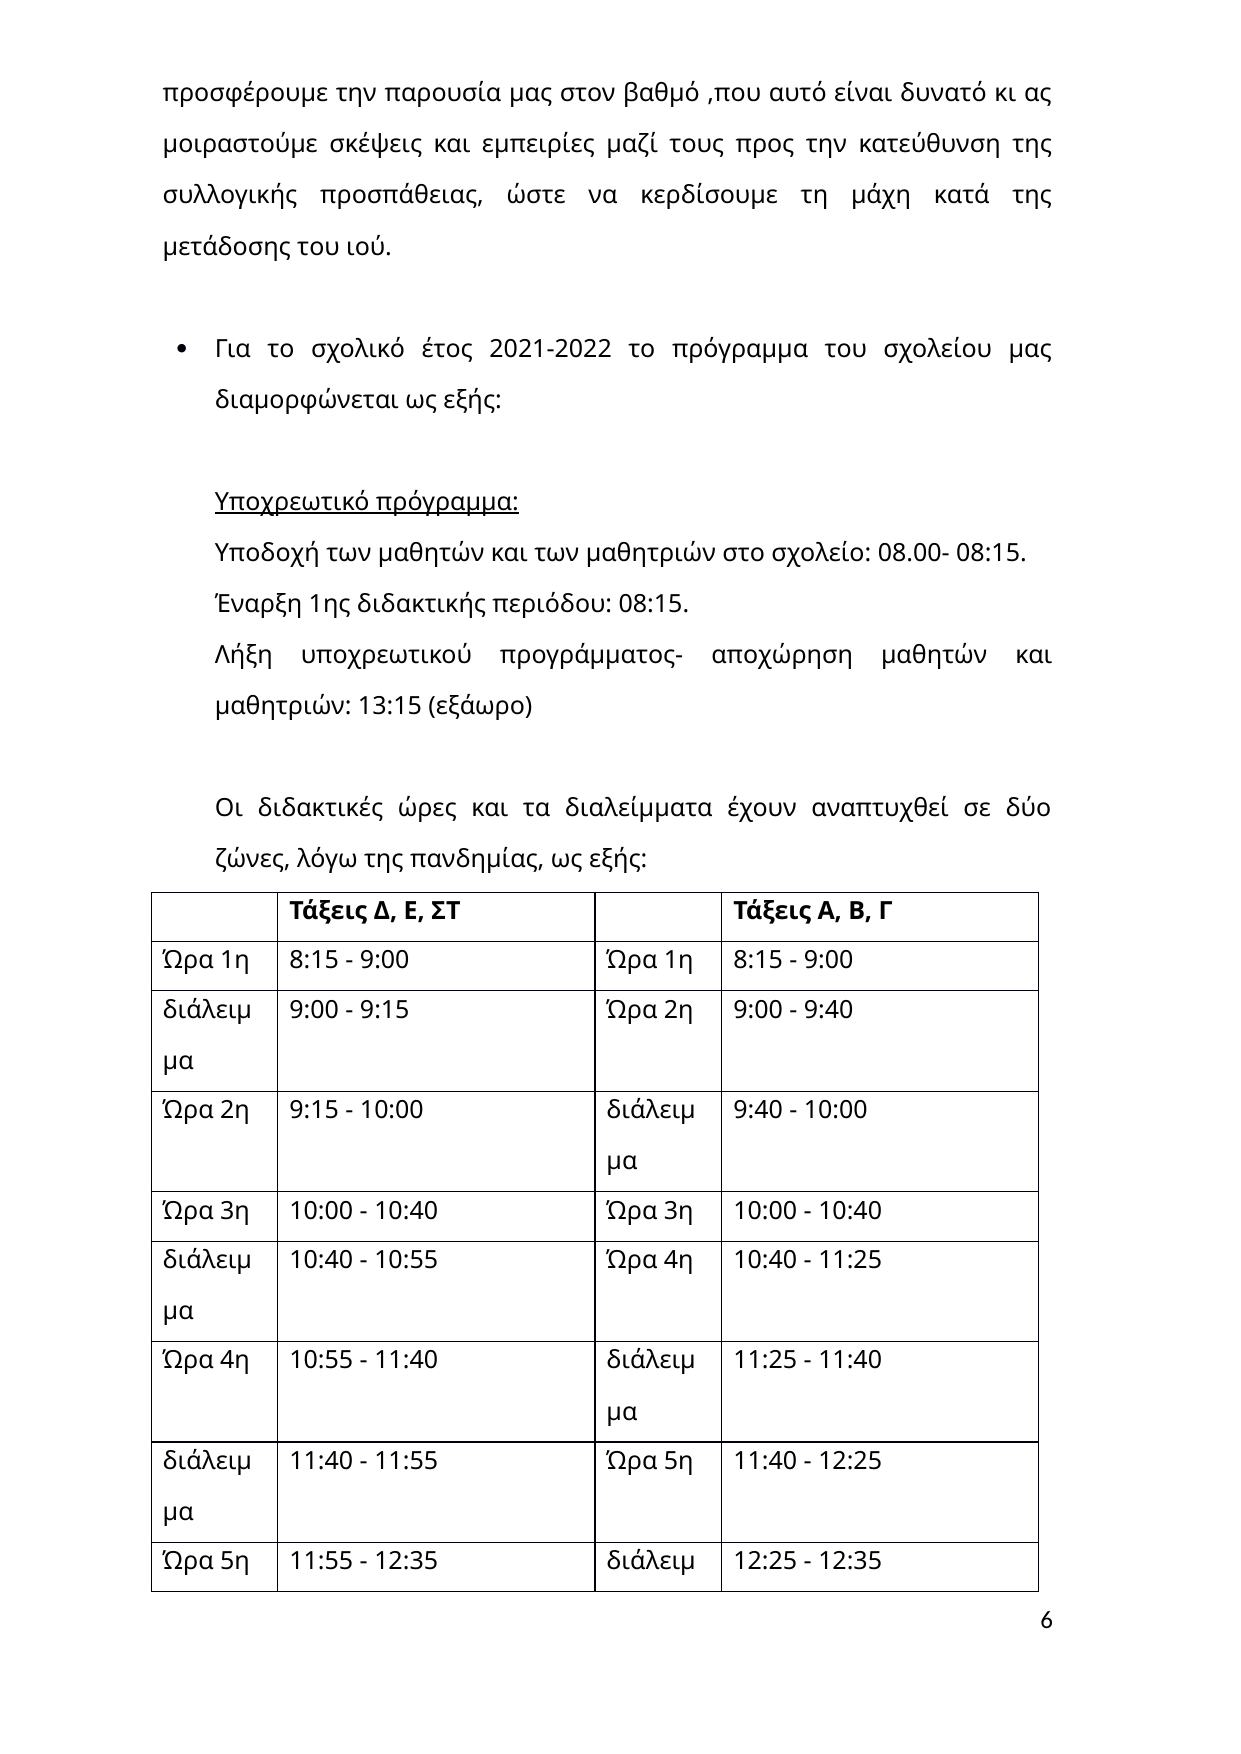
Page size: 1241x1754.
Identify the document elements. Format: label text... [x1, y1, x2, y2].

table_cell Ώρα 2η [152, 1092, 277, 1191]
table_cell Ώρα 4η [152, 1342, 277, 1441]
table_cell 10:00 - 10:40 [278, 1192, 594, 1241]
table_cell 10:55 - 11:40 [278, 1342, 594, 1441]
text Υποχρεωτικό πρόγραμμα: [214, 483, 1053, 517]
table_cell 11:40 - 11:55 [278, 1443, 594, 1542]
table_cell διάλειμμα [596, 1092, 721, 1191]
table_header [596, 893, 721, 941]
table_cell Ώρα 3η [152, 1192, 277, 1241]
table_cell Ώρα 5η [596, 1443, 721, 1542]
table_cell 9:00 - 9:40 [722, 991, 1038, 1091]
table_cell Ώρα 2η [596, 991, 721, 1091]
table_cell 11:40 - 12:25 [722, 1443, 1038, 1542]
table_cell 12:25 - 12:35 [722, 1543, 1038, 1591]
table_cell διάλειμμα [596, 1342, 721, 1441]
table_cell 10:00 - 10:40 [722, 1192, 1038, 1241]
table_cell Ώρα 3η [596, 1192, 721, 1241]
table_cell διάλειμμα [152, 1443, 277, 1542]
table_cell Ώρα 1η [152, 942, 277, 990]
text Λήξη υποχρεωτικού προγράμματος- αποχώρηση μαθητών και μαθητριών: 13:15 (εξάωρο) [214, 636, 1053, 722]
table_header [152, 893, 277, 941]
table_cell 8:15 - 9:00 [722, 942, 1038, 990]
text Υποδοχή των μαθητών και των μαθητριών στο σχολείο: 08.00- 08:15. [214, 534, 1053, 568]
table_cell 11:25 - 11:40 [722, 1342, 1038, 1441]
table_cell διάλειμμα [152, 1242, 277, 1341]
table_cell 10:40 - 10:55 [278, 1242, 594, 1341]
table_cell 9:40 - 10:00 [722, 1092, 1038, 1191]
table_cell διάλειμ [596, 1543, 721, 1591]
table_cell 9:15 - 10:00 [278, 1092, 594, 1191]
text Οι διδακτικές ώρες και τα διαλείμματα έχουν αναπτυχθεί σε δύο ζώνες, λόγω της πανδημίας, ως εξής: [214, 789, 1053, 875]
list Για το σχολικό έτος 2021-2022 το πρόγραμμα του σχολείου μας διαμορφώνεται ως εξής: [177, 330, 1053, 415]
table_cell 8:15 - 9:00 [278, 942, 594, 990]
text Έναρξη 1ης διδακτικής περιόδου: 08:15. [214, 585, 1053, 619]
table_cell Ώρα 5η [152, 1543, 277, 1591]
table_header Τάξεις Α, Β, Γ [722, 893, 1038, 941]
table_header Τάξεις Δ, Ε, ΣΤ [278, 893, 594, 941]
table_cell 11:55 - 12:35 [278, 1543, 594, 1591]
table_cell Ώρα 1η [596, 942, 721, 990]
table_cell 10:40 - 11:25 [722, 1242, 1038, 1341]
table_cell 9:00 - 9:15 [278, 991, 594, 1091]
table_cell διάλειμμα [152, 991, 277, 1091]
text προσφέρουμε την παρουσία μας στον βαθμό ,που αυτό είναι δυνατό κι ας μοιραστούμε σκέψεις και εμπειρίες μαζί τους προς την κατεύθυνση της συλλογικής προσπάθειας, ώστε να κερδίσουμε τη μάχη κατά της μετάδοσης του ιού. [162, 75, 1053, 262]
table_cell Ώρα 4η [596, 1242, 721, 1341]
